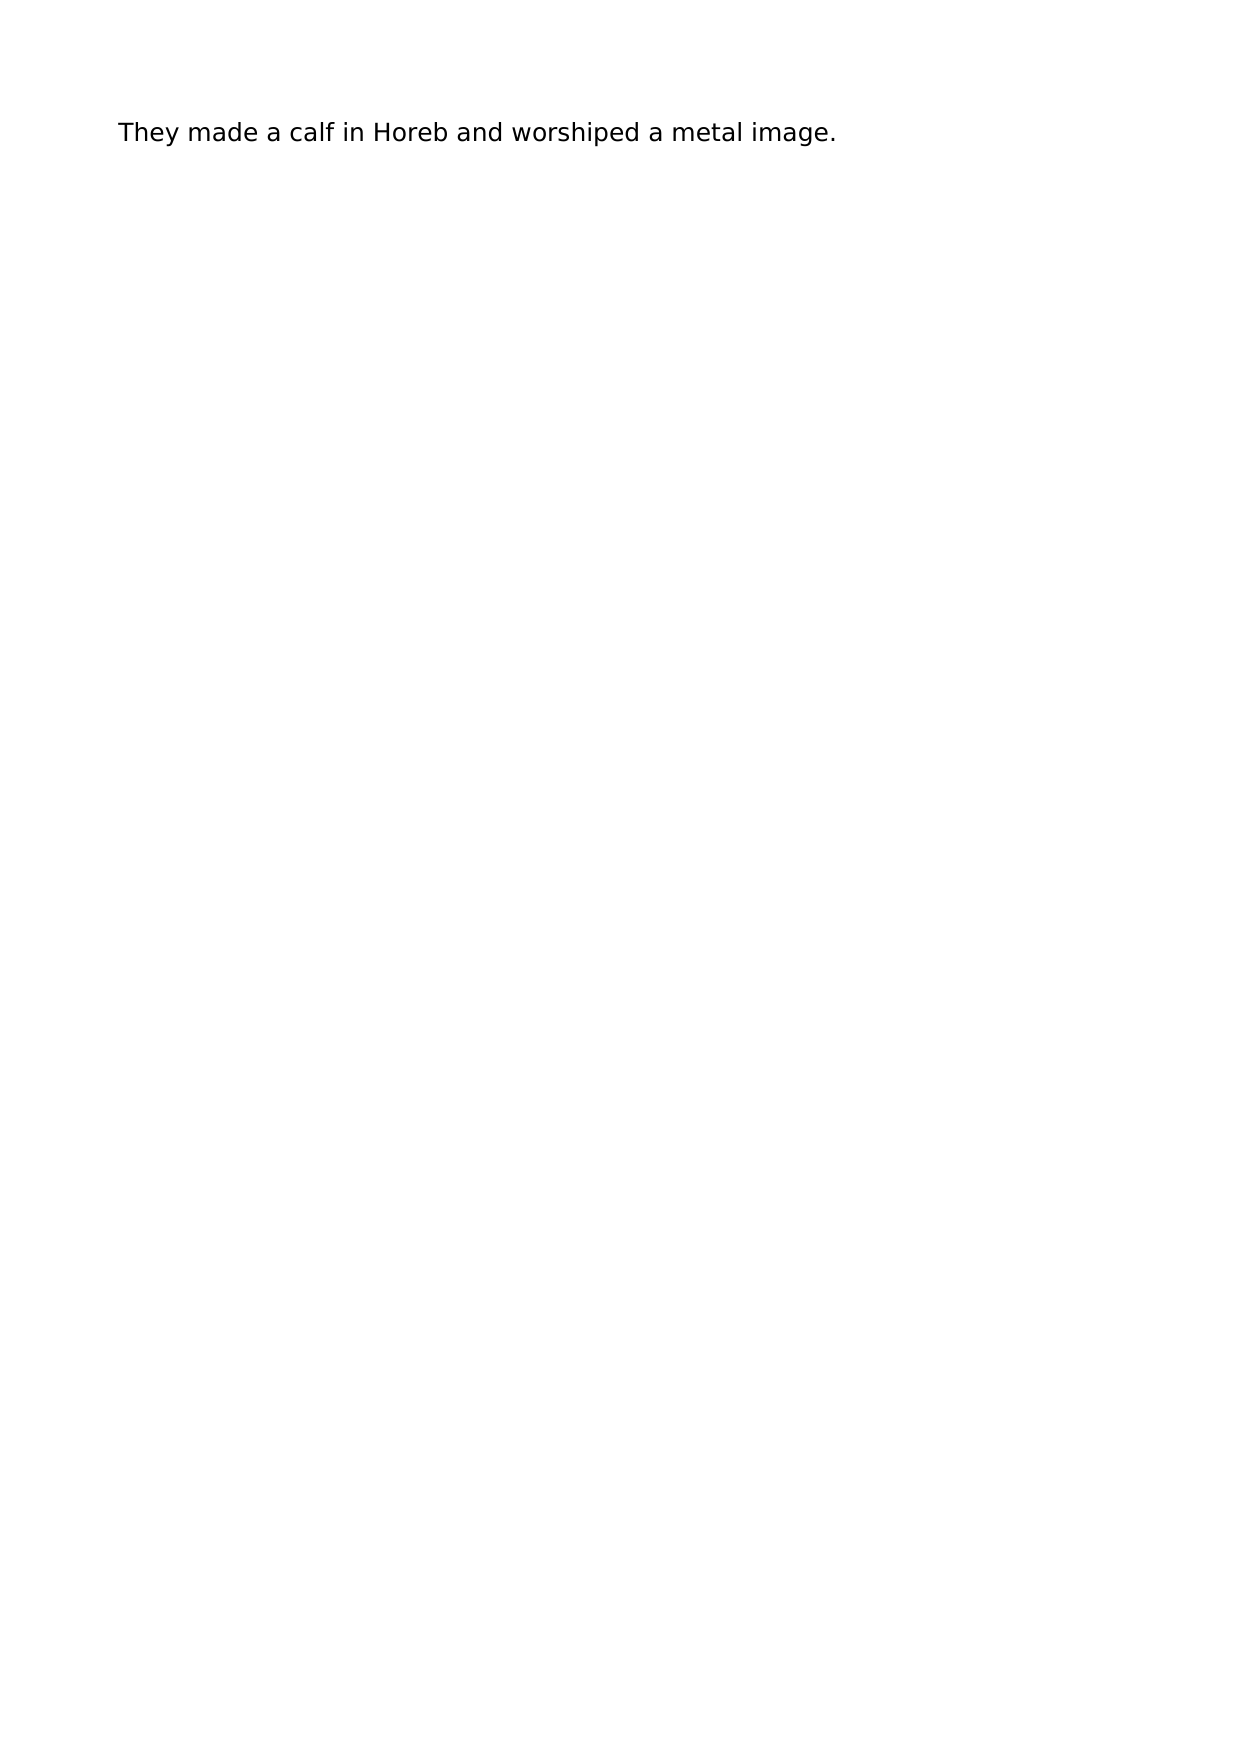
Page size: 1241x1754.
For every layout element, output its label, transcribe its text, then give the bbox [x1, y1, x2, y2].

text They made a calf in Horeb and worshiped a metal image. [118, 118, 1122, 147]
